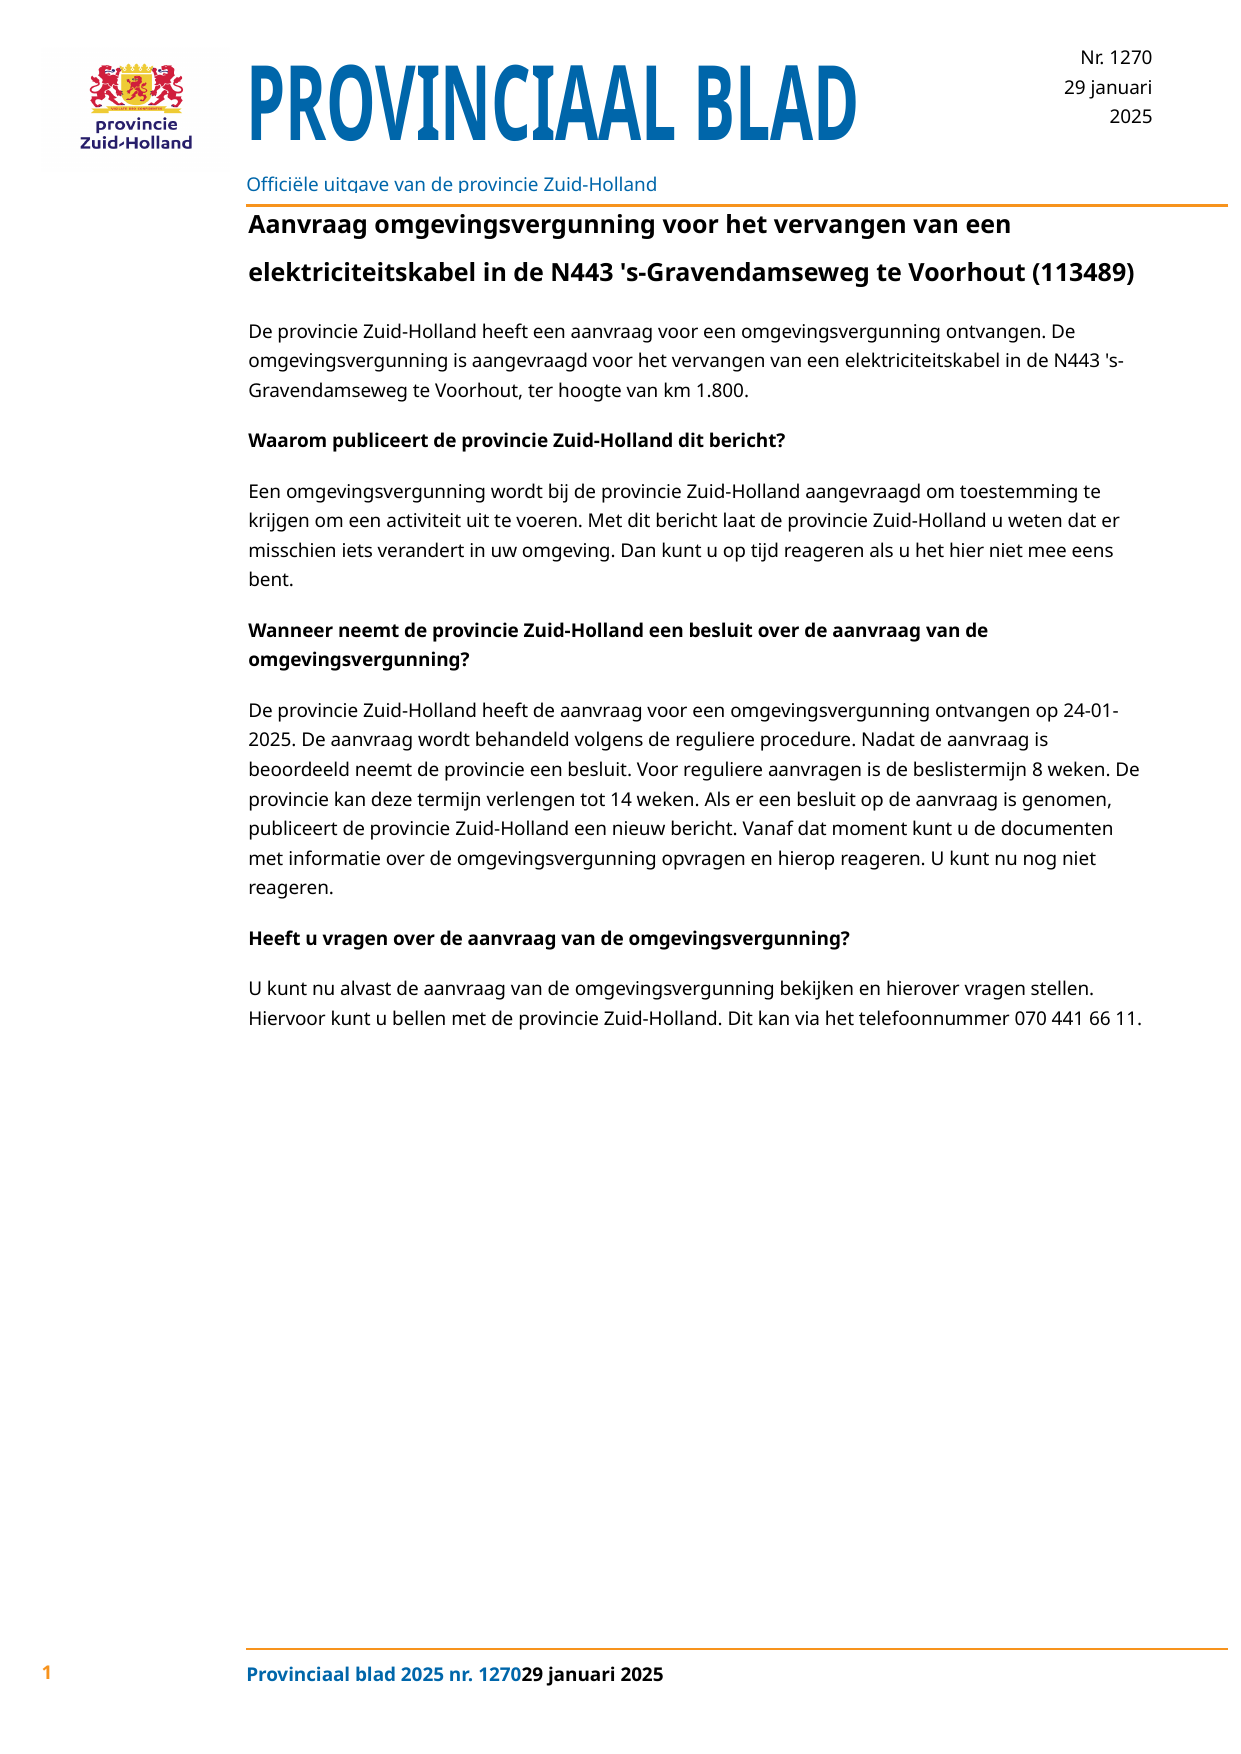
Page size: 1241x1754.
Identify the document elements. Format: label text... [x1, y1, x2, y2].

text Een omgevingsvergunning wordt bij de provincie Zuid-Holland aangevraagd om toestemming te krijgen om een activiteit uit te voeren. Met dit bericht laat de provincie Zuid-Holland u weten dat er misschien iets verandert in uw omgeving. Dan kunt u op tijd reageren als u het hier niet mee eens bent. [248, 478, 1152, 592]
text U kunt nu alvast de aanvraag van de omgevingsvergunning bekijken en hierover vragen stellen. Hiervoor kunt u bellen met de provincie Zuid-Holland. Dit kan via het telefoonnummer 070 441 66 11. [248, 975, 1152, 1031]
text Aanvraag omgevingsvergunning voor het vervangen van een elektriciteitskabel in de N443 's-Gravendamseweg te Voorhout (113489) [248, 207, 1152, 288]
text Waarom publiceert de provincie Zuid-Holland dit bericht? [248, 427, 1152, 453]
text Heeft u vragen over de aanvraag van de omgevingsvergunning? [248, 925, 1152, 951]
picture [41, 47, 231, 172]
text Wanneer neemt de provincie Zuid-Holland een besluit over de aanvraag van de omgevingsvergunning? [248, 617, 1152, 672]
text De provincie Zuid-Holland heeft een aanvraag voor een omgevingsvergunning ontvangen. De omgevingsvergunning is aangevraagd voor het vervangen van een elektriciteitskabel in de N443 's-Gravendamseweg te Voorhout, ter hoogte van km 1.800. [248, 318, 1152, 403]
text De provincie Zuid-Holland heeft de aanvraag voor een omgevingsvergunning ontvangen op 24-01-2025. De aanvraag wordt behandeld volgens de reguliere procedure. Nadat de aanvraag is beoordeeld neemt de provincie een besluit. Voor reguliere aanvragen is de beslistermijn 8 weken. De provincie kan deze termijn verlengen tot 14 weken. Als er een besluit op de aanvraag is genomen, publiceert de provincie Zuid-Holland een nieuw bericht. Vanaf dat moment kunt u de documenten met informatie over de omgevingsvergunning opvragen en hierop reageren. U kunt nu nog niet reageren. [248, 697, 1152, 900]
